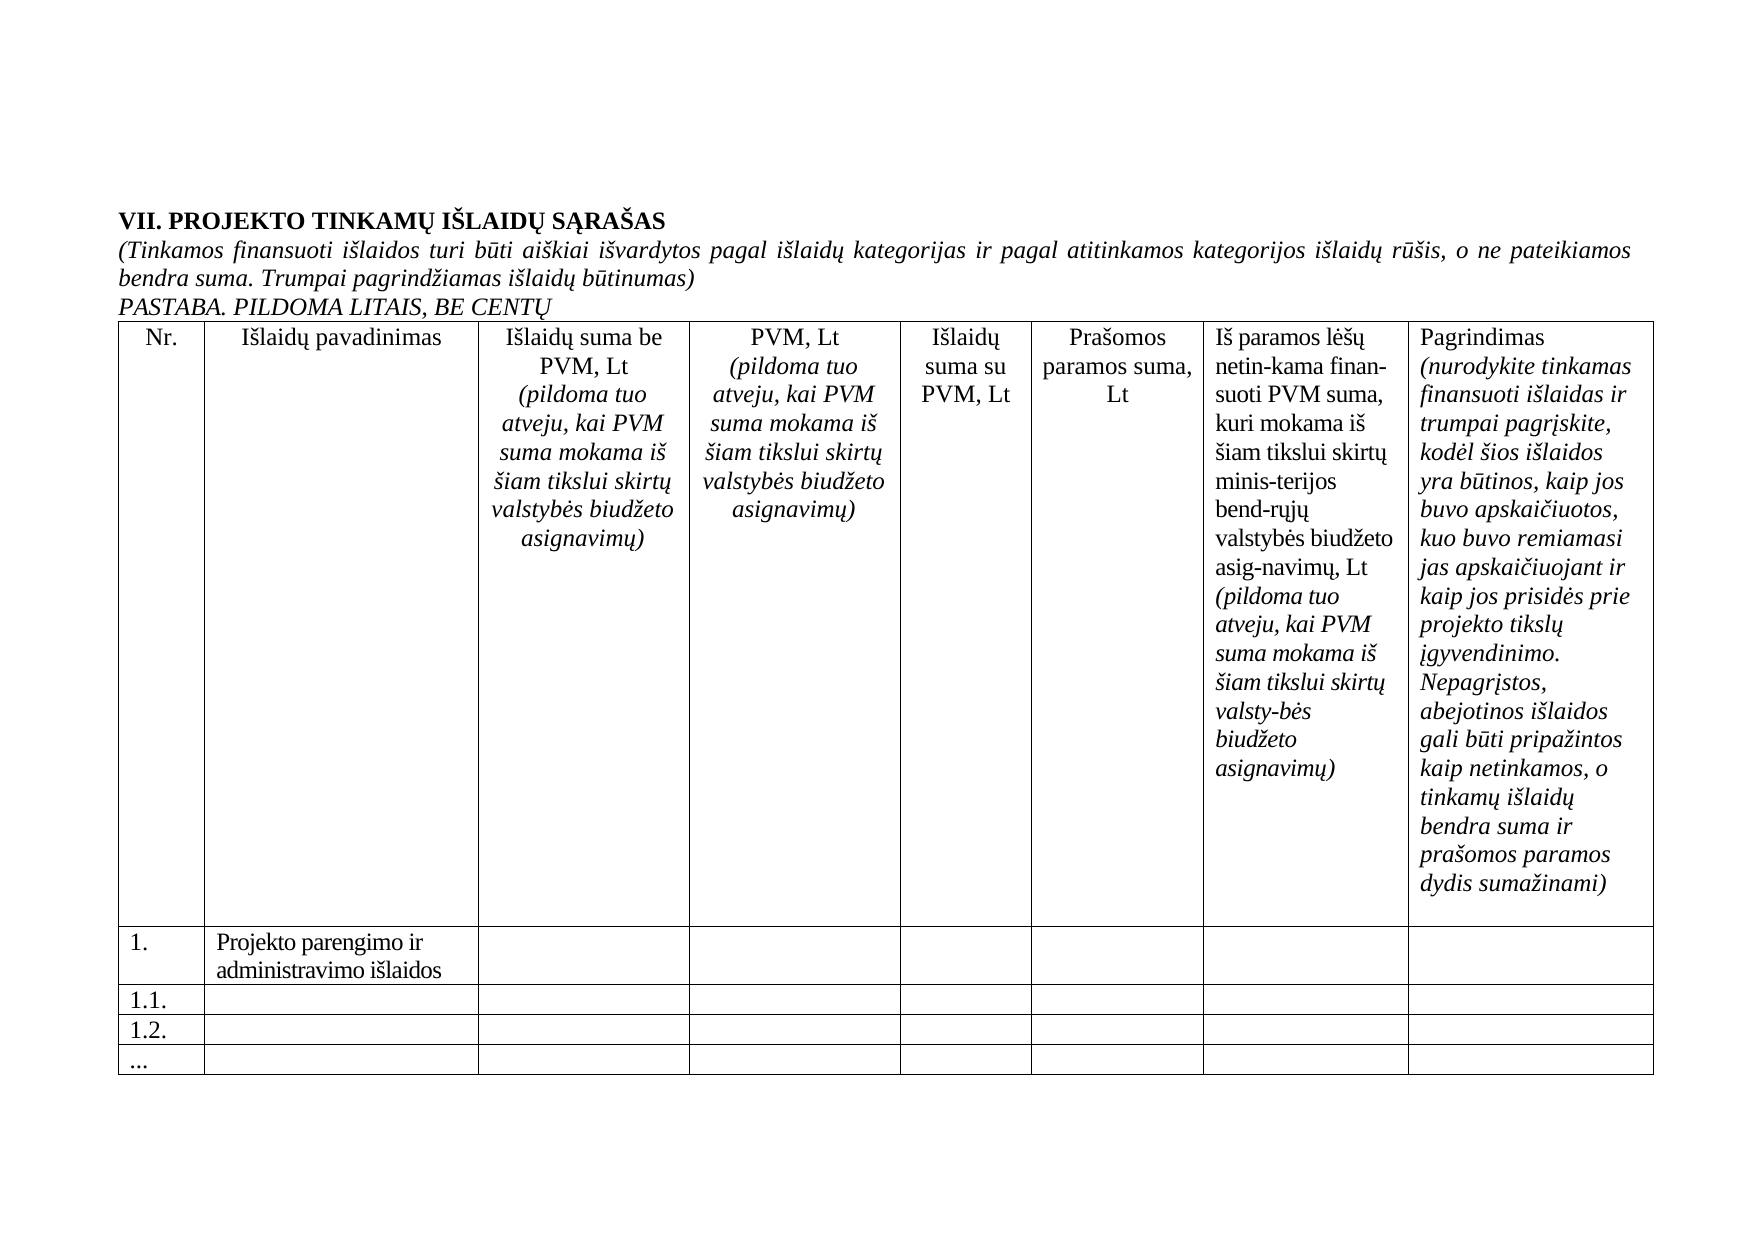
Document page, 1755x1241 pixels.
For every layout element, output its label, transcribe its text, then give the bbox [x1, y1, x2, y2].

table_cell [479, 927, 689, 984]
table_header Išlaidų suma su PVM, Lt [901, 322, 1031, 926]
table_header Iš paramos lėšų netin-kama finan-suoti PVM suma, kuri mokama iš šiam tikslui skirtų minis-terijos bend-rųjų valstybės biudžeto asig-navimų, Lt (pildoma tuo atveju, kai PVM suma mokama iš šiam tikslui skirtų valsty-bės biudžeto asignavimų) [1204, 322, 1408, 926]
table_cell [1032, 927, 1203, 984]
table_cell 1.1. [119, 985, 204, 1014]
table_cell [1032, 985, 1203, 1014]
table_cell [1032, 1015, 1203, 1044]
table_cell [1409, 985, 1653, 1014]
table_cell ... [119, 1045, 204, 1074]
table_cell 1.2. [119, 1015, 204, 1044]
table_header Pagrindimas (nurodykite tinkamas finansuoti išlaidas ir trumpai pagrįskite, kodėl šios išlaidos yra būtinos, kaip jos buvo apskaičiuotos, kuo buvo remiamasi jas apskaičiuojant ir kaip jos prisidės prie projekto tikslų įgyvendinimo. Nepagrįstos, abejotinos išlaidos gali būti pripažintos kaip netinkamos, o tinkamų išlaidų bendra suma ir prašomos paramos dydis sumažinami) [1409, 322, 1653, 926]
table_cell [1409, 927, 1653, 984]
table_cell [479, 1015, 689, 1044]
table_cell [1204, 1015, 1408, 1044]
table_cell [690, 985, 900, 1014]
table_header Nr. [119, 322, 204, 926]
text PASTABA. PILDOMA LITAIS, BE CENTŲ [118, 292, 1636, 321]
table_cell 1. [119, 927, 204, 984]
table_cell [690, 1015, 900, 1044]
table_cell [901, 1015, 1031, 1044]
text VII. PROJEKTO TINKAMŲ IŠLAIDŲ SĄRAŠAS [118, 206, 1636, 235]
table_cell [205, 985, 478, 1014]
table_header Išlaidų pavadinimas [205, 322, 478, 926]
table_cell Projekto parengimo ir administravimo išlaidos [205, 927, 478, 984]
table_cell [205, 1015, 478, 1044]
table_cell [1409, 1015, 1653, 1044]
text (Tinkamos finansuoti išlaidos turi būti aiškiai išvardytos pagal išlaidų kategorijas ir pagal atitinkamos kategorijos išlaidų rūšis, o ne pateikiamos bendra suma. Trumpai pagrindžiamas išlaidų būtinumas) [118, 235, 1636, 292]
table_cell [1032, 1045, 1203, 1074]
table_cell [901, 985, 1031, 1014]
table_cell [1409, 1045, 1653, 1074]
table_cell [1204, 1045, 1408, 1074]
table_cell [1204, 927, 1408, 984]
table_cell [1204, 985, 1408, 1014]
table_cell [901, 1045, 1031, 1074]
table_header PVM, Lt (pildoma tuo atveju, kai PVM suma mokama iš šiam tikslui skirtų valstybės biudžeto asignavimų) [690, 322, 900, 926]
table_cell [205, 1045, 478, 1074]
table_cell [479, 1045, 689, 1074]
table_header Prašomos paramos suma, Lt [1032, 322, 1203, 926]
table_cell [479, 985, 689, 1014]
table_cell [690, 1045, 900, 1074]
table_cell [901, 927, 1031, 984]
table_header Išlaidų suma be PVM, Lt (pildoma tuo atveju, kai PVM suma mokama iš šiam tikslui skirtų valstybės biudžeto asignavimų) [479, 322, 689, 926]
table_cell [690, 927, 900, 984]
